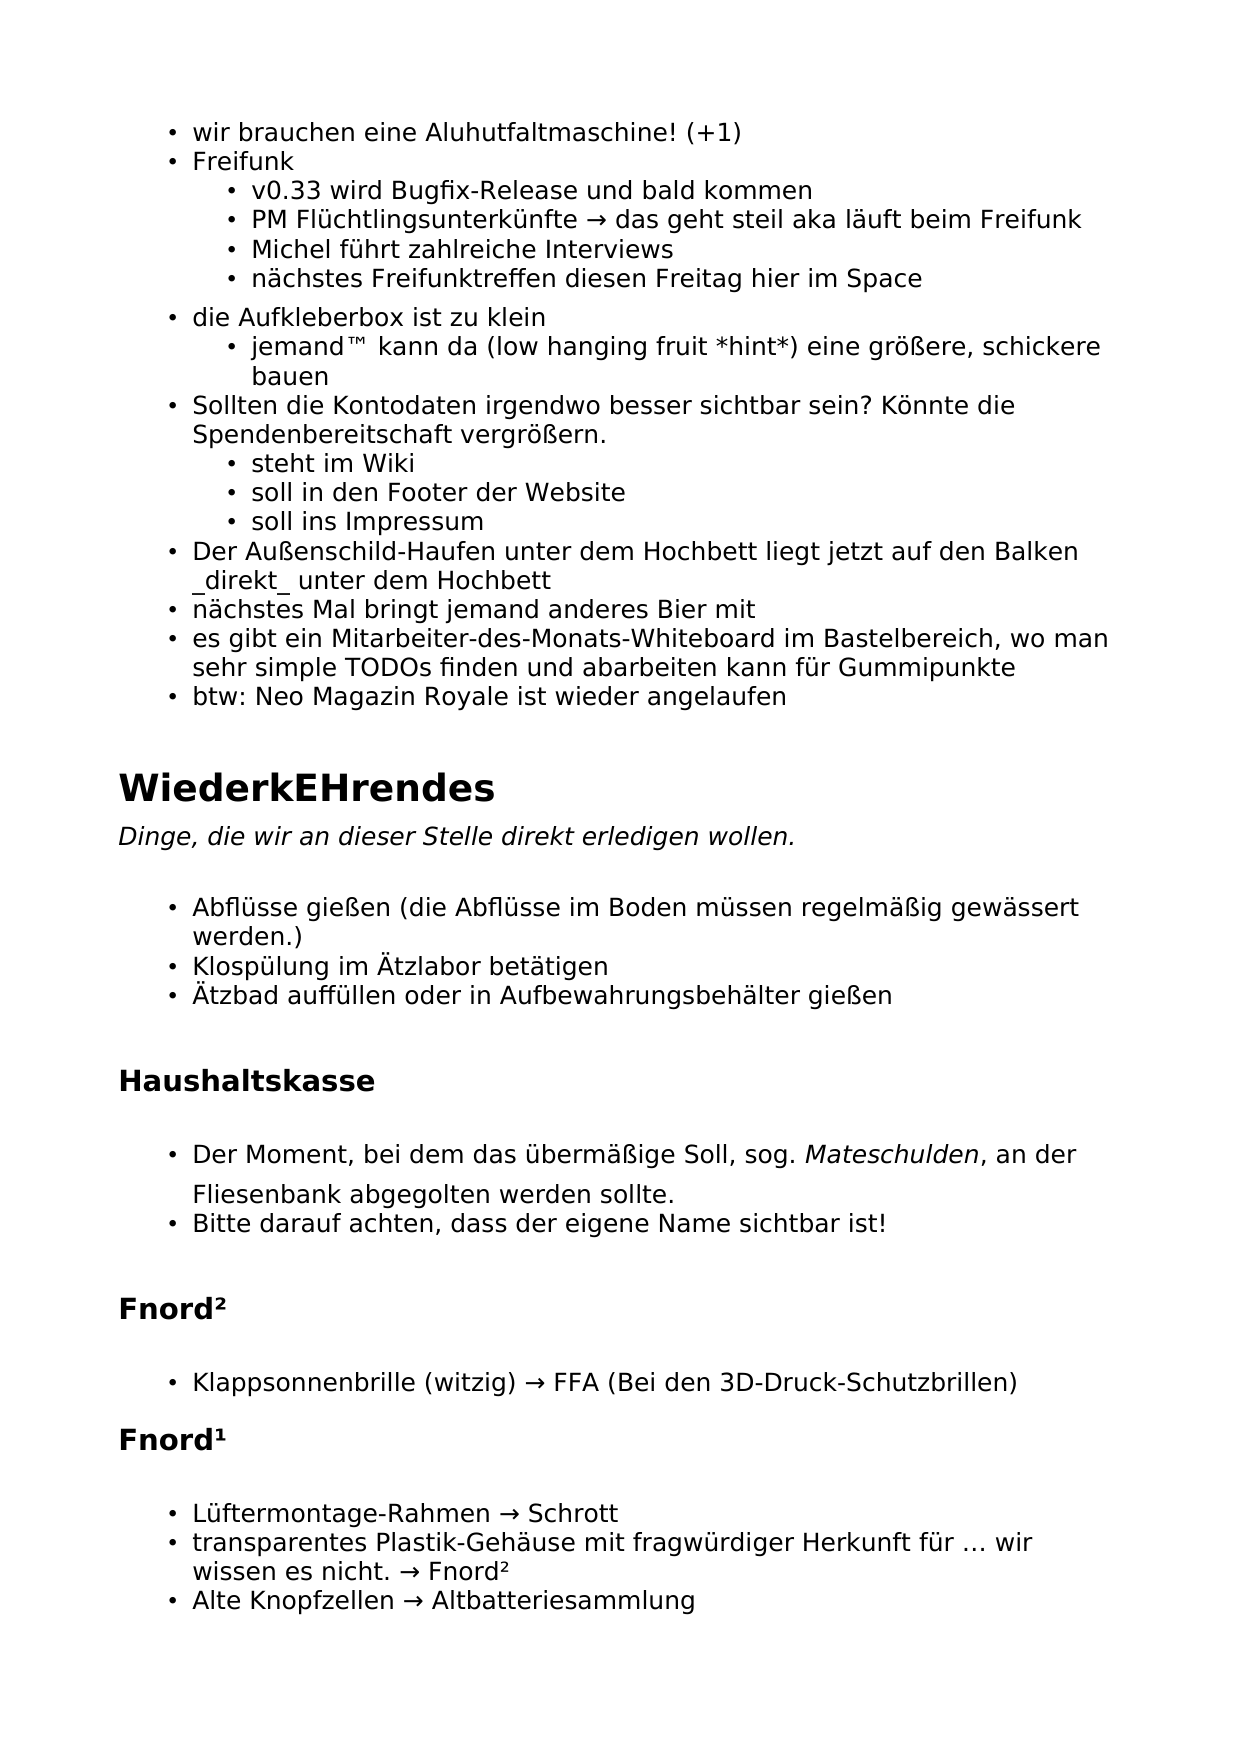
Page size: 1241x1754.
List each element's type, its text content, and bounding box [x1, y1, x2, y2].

list soll ins Impressum [236, 507, 1122, 537]
list PM Flüchtlingsunterkünfte → das geht steil aka läuft beim Freifunk [236, 206, 1122, 235]
list Ätzbad auffüllen oder in Aufbewahrungsbehälter gießen [177, 981, 1122, 1010]
list nächstes Mal bringt jemand anderes Bier mit [177, 595, 1122, 624]
list Lüftermontage-Rahmen → Schrott [177, 1499, 1122, 1528]
subtitle Fnord² [118, 1293, 1122, 1327]
list v0.33 wird Bugfix-Release und bald kommen [236, 176, 1122, 206]
list Der Außenschild-Haufen unter dem Hochbett liegt jetzt auf den Balken _direkt_ unter dem Hochbett [177, 537, 1122, 595]
list Michel führt zahlreiche Interviews [236, 235, 1122, 264]
list Klappsonnenbrille (witzig) → FFA (Bei den 3D-Druck-Schutzbrillen) [177, 1369, 1122, 1398]
list Alte Knopfzellen → Altbatteriesammlung [177, 1586, 1122, 1615]
list transparentes Plastik-Gehäuse mit fragwürdiger Herkunft für … wir wissen es nicht. → Fnord² [177, 1528, 1122, 1586]
subtitle WiederkEHrendes [118, 766, 1122, 810]
list Freifunk [177, 147, 1122, 176]
list Der Moment, bei dem das übermäßige Soll, sog. Mateschulden, an der Fliesenbank abgegolten werden sollte. [177, 1141, 1122, 1209]
subtitle Haushaltskasse [118, 1064, 1122, 1098]
list Klospülung im Ätzlabor betätigen [177, 952, 1122, 981]
list nächstes Freifunktreffen diesen Freitag hier im Space [236, 264, 1122, 293]
list Bitte darauf achten, dass der eigene Name sichtbar ist! [177, 1209, 1122, 1238]
list jemand™ kann da (low hanging fruit *hint*) eine größere, schickere bauen [236, 332, 1122, 391]
list es gibt ein Mitarbeiter-des-Monats-Whiteboard im Bastelbereich, wo man sehr simple TODOs finden und abarbeiten kann für Gummipunkte [177, 624, 1122, 682]
list soll in den Footer der Website [236, 478, 1122, 507]
list wir brauchen eine Aluhutfaltmaschine! (+1) [177, 118, 1122, 147]
list btw: Neo Magazin Royale ist wieder angelaufen [177, 682, 1122, 712]
list Abflüsse gießen (die Abflüsse im Boden müssen regelmäßig gewässert werden.) [177, 893, 1122, 952]
list Sollten die Kontodaten irgendwo besser sichtbar sein? Könnte die Spendenbereitschaft vergrößern. [177, 391, 1122, 449]
text Dinge, die wir an dieser Stelle direkt erledigen wollen. [118, 822, 1122, 851]
list steht im Wiki [236, 449, 1122, 478]
list die Aufkleberbox ist zu klein [177, 293, 1122, 332]
subtitle Fnord¹ [118, 1423, 1122, 1457]
